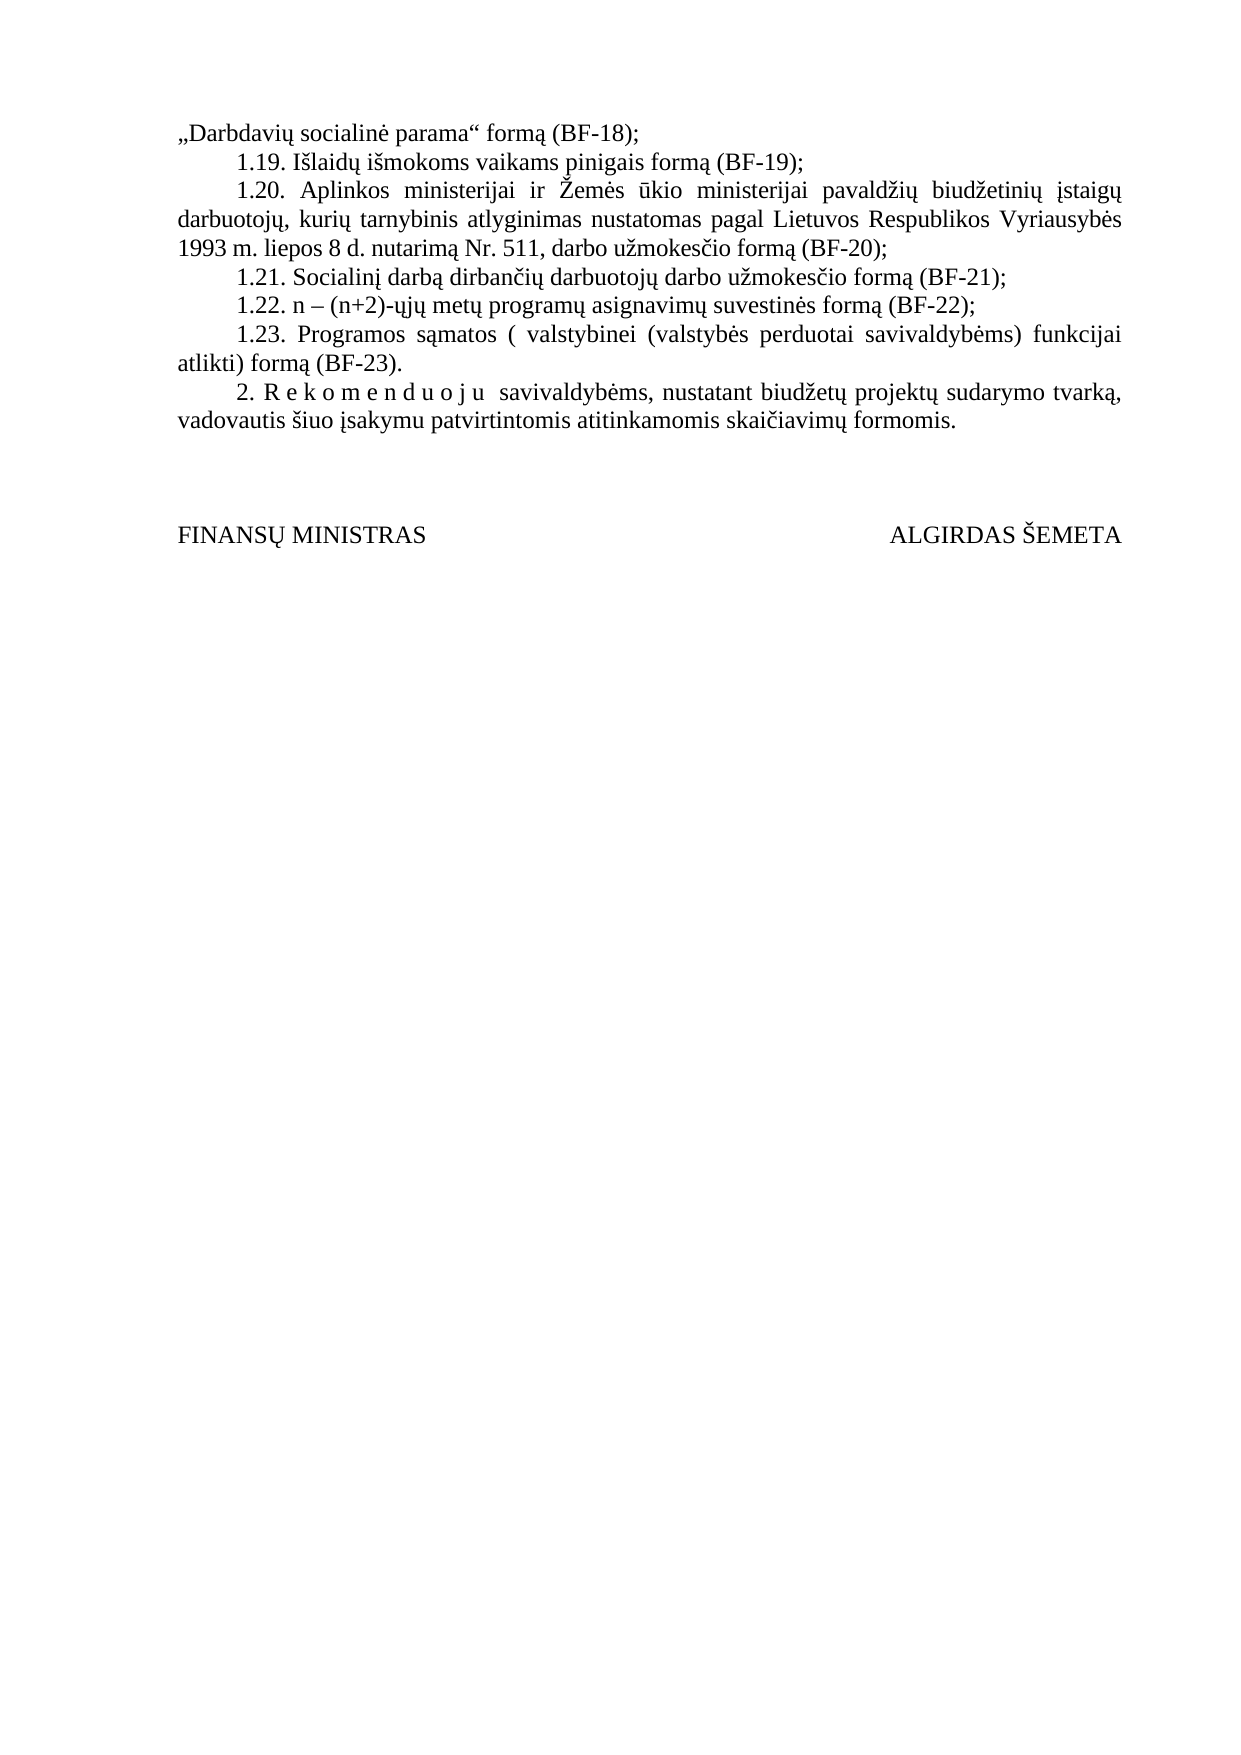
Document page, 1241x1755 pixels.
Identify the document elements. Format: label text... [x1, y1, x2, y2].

text 1.23. Programos sąmatos ( valstybinei (valstybės perduotai savivaldybėms) funkcijai atlikti) formą (BF-23). [177, 319, 1122, 377]
text FINANSŲ MINISTRAS ALGIRDAS ŠEMETA [177, 521, 1122, 549]
text „Darbdavių socialinė parama“ formą (BF-18); [177, 118, 1122, 147]
text 1.20. Aplinkos ministerijai ir Žemės ūkio ministerijai pavaldžių biudžetinių įstaigų darbuotojų, kurių tarnybinis atlyginimas nustatomas pagal Lietuvos Respublikos Vyriausybės 1993 m. liepos 8 d. nutarimą Nr. 511, darbo užmokesčio formą (BF-20); [177, 176, 1122, 262]
text 2. Rekomenduoju savivaldybėms, nustatant biudžetų projektų sudarymo tvarką, vadovautis šiuo įsakymu patvirtintomis atitinkamomis skaičiavimų formomis. [177, 377, 1122, 434]
text 1.22. n – (n+2)-ųjų metų programų asignavimų suvestinės formą (BF-22); [177, 291, 1122, 319]
text 1.21. Socialinį darbą dirbančių darbuotojų darbo užmokesčio formą (BF-21); [177, 262, 1122, 291]
text 1.19. Išlaidų išmokoms vaikams pinigais formą (BF-19); [177, 147, 1122, 176]
